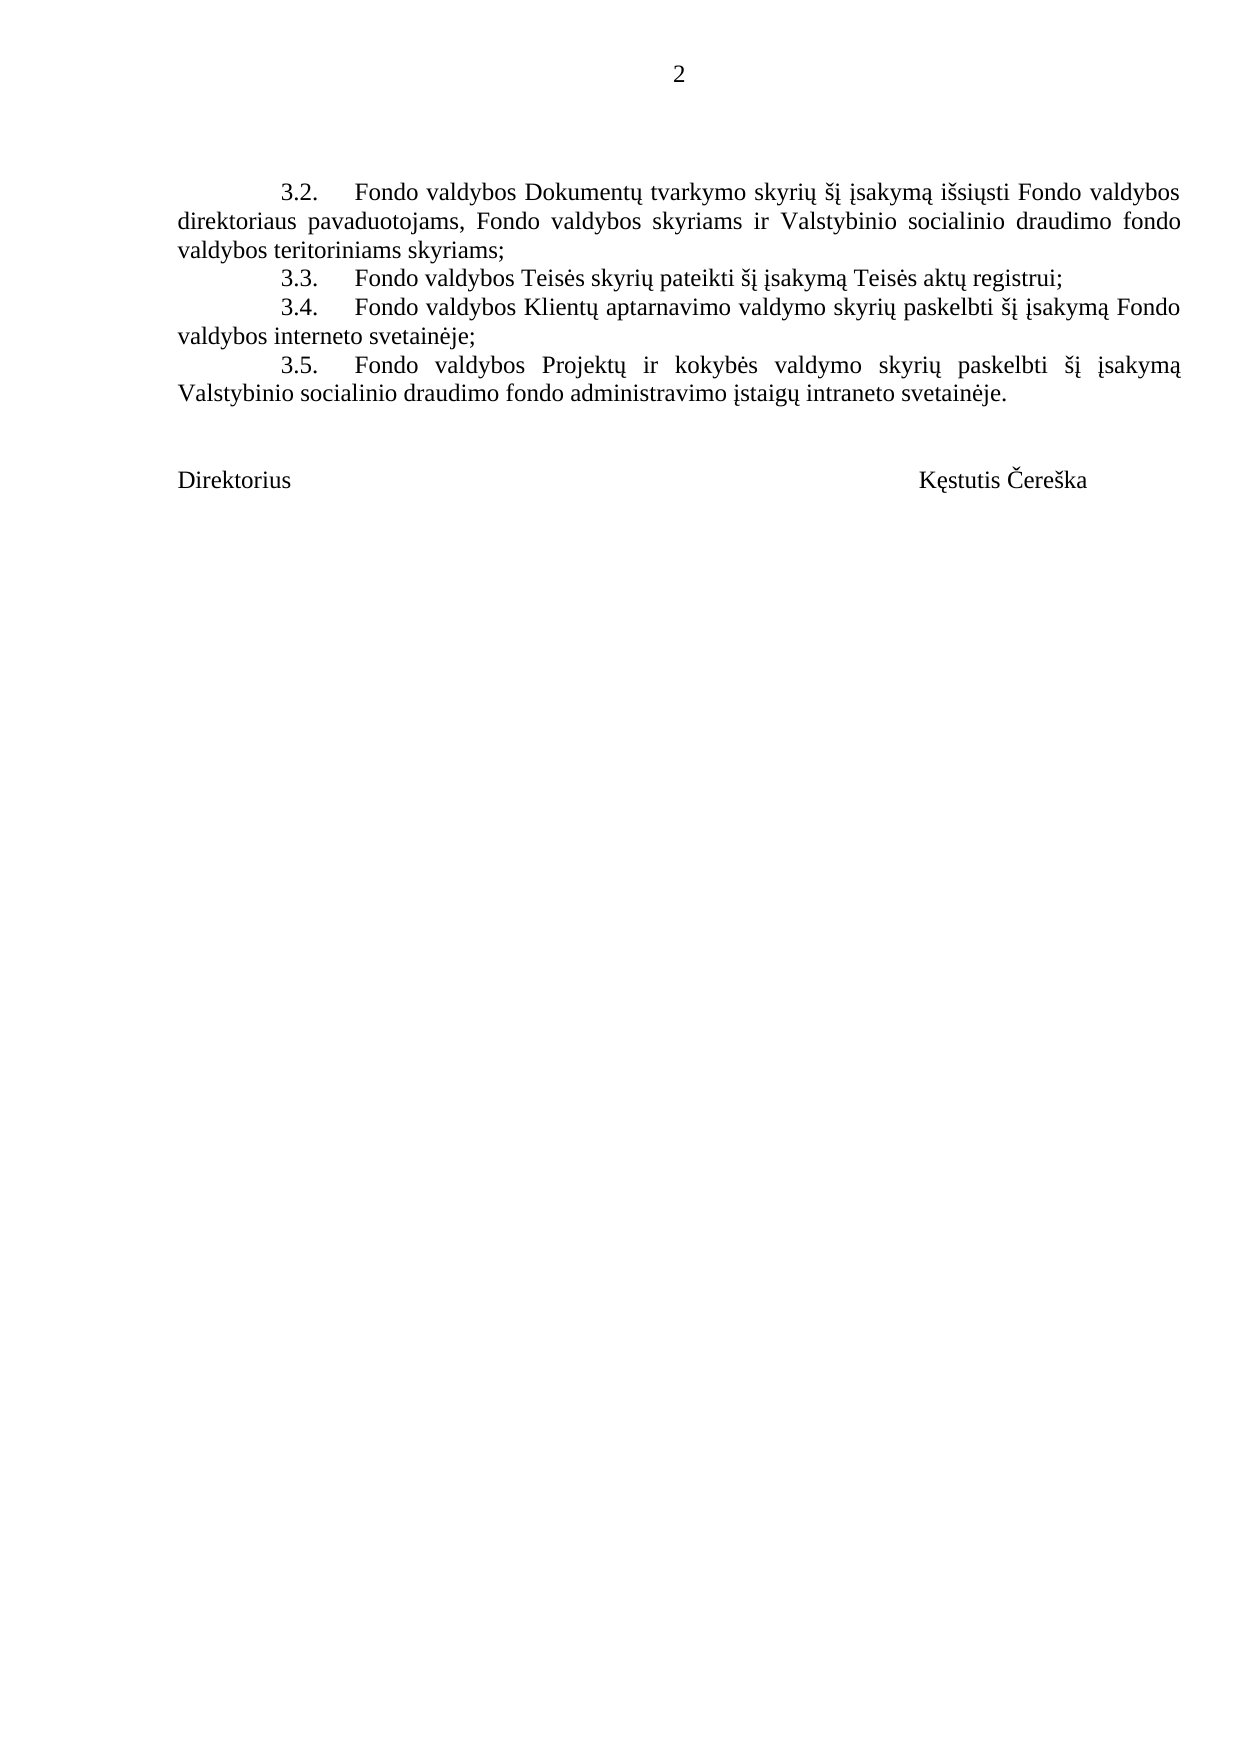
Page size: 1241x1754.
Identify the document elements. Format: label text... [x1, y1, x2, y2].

text 3.3. Fondo valdybos Teisės skyrių pateikti šį įsakymą Teisės aktų registrui; [177, 263, 1181, 292]
text 3.2. Fondo valdybos Dokumentų tvarkymo skyrių šį įsakymą išsiųsti Fondo valdybos direktoriaus pavaduotojams, Fondo valdybos skyriams ir Valstybinio socialinio draudimo fondo valdybos teritoriniams skyriams; [177, 177, 1181, 263]
text 3.5. Fondo valdybos Projektų ir kokybės valdymo skyrių paskelbti šį įsakymą Valstybinio socialinio draudimo fondo administravimo įstaigų intraneto svetainėje. [177, 350, 1181, 407]
text Direktorius Kęstutis Čereška [177, 465, 1181, 493]
text 3.4. Fondo valdybos Klientų aptarnavimo valdymo skyrių paskelbti šį įsakymą Fondo valdybos interneto svetainėje; [177, 292, 1181, 350]
